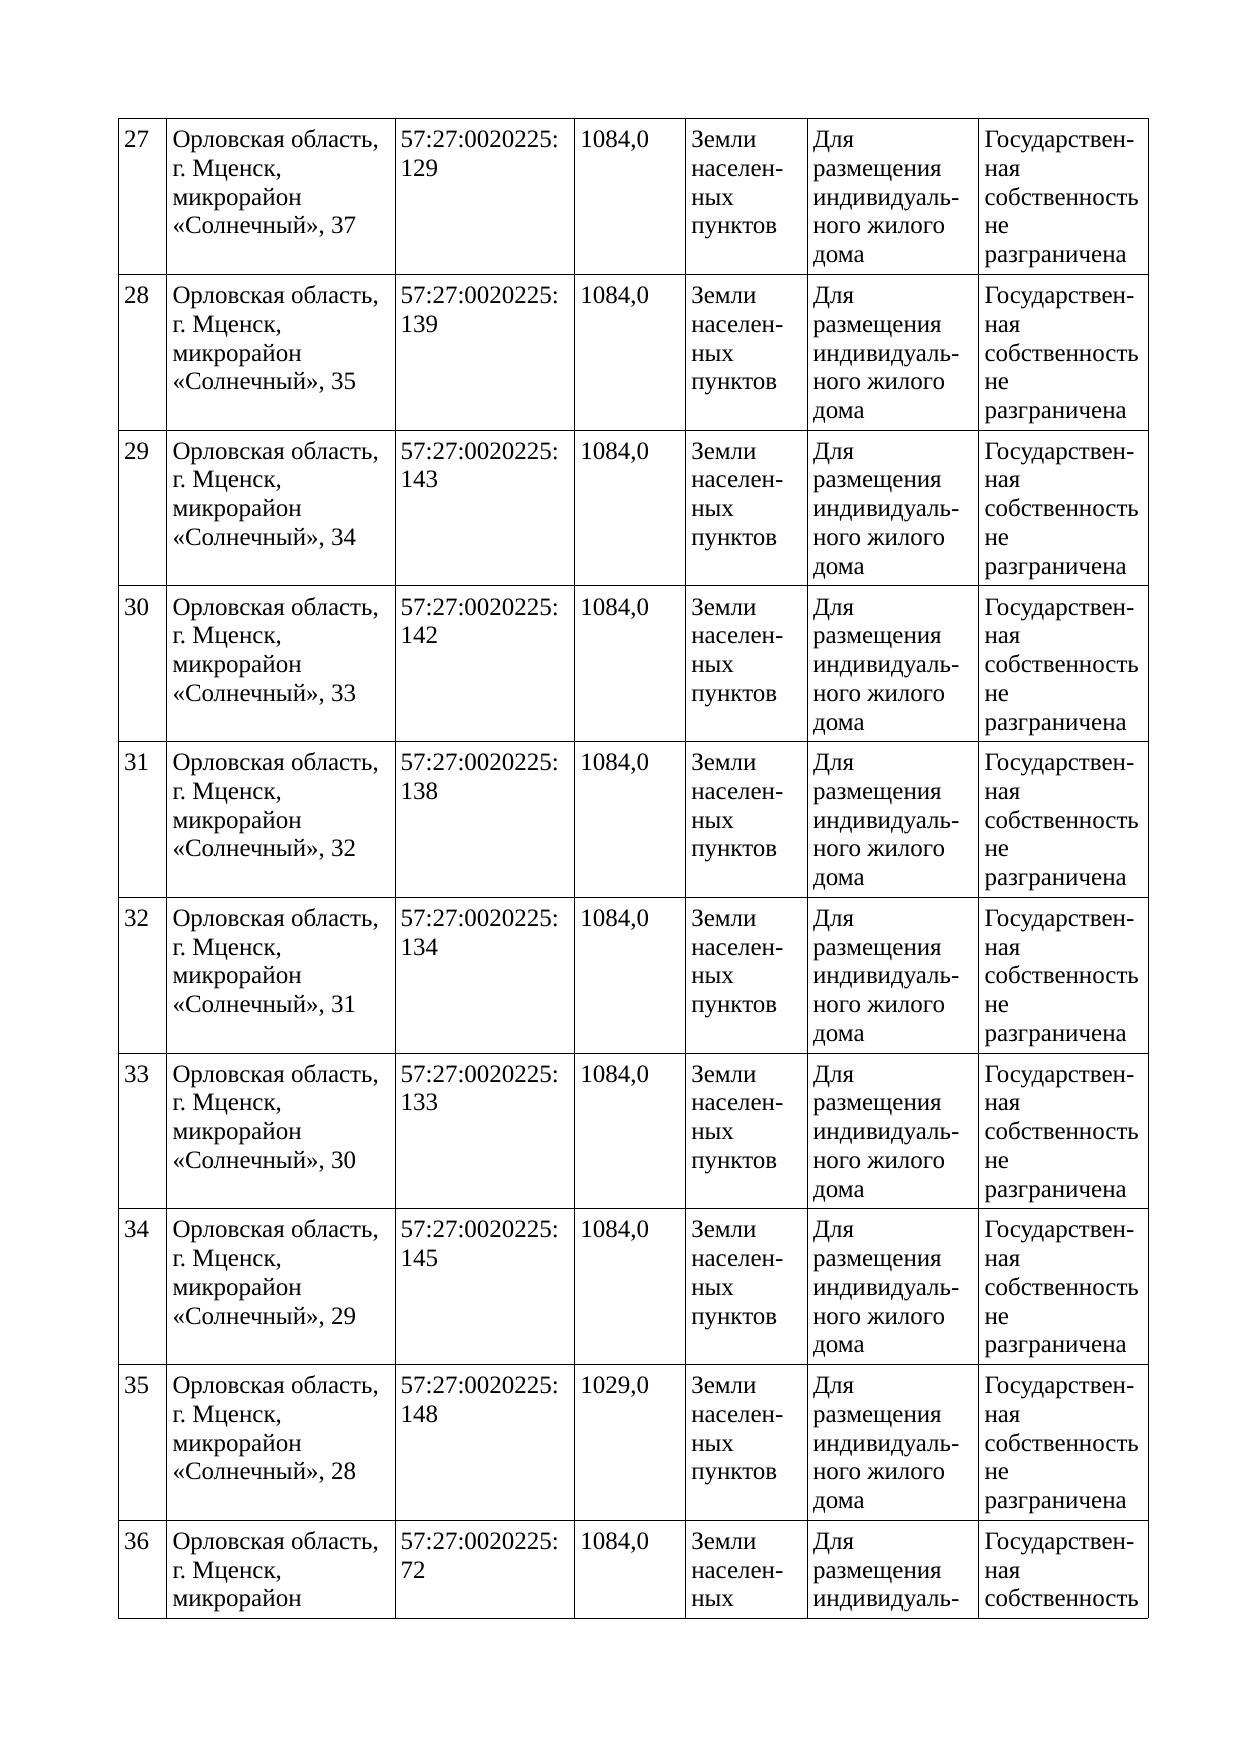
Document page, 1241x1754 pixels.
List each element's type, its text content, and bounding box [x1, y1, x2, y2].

table_cell 57:27:0020225:139 [396, 275, 574, 429]
table_cell Для размещения индивидуаль-ного жилого дома [808, 275, 978, 429]
table_cell 57:27:0020225:134 [396, 898, 574, 1052]
table_cell 57:27:0020225:72 [396, 1521, 574, 1618]
table_cell Орловская область, г. Мценск, микрорайон «Солнечный», 31 [167, 898, 395, 1052]
table_cell 57:27:0020225:133 [396, 1054, 574, 1208]
table_cell 33 [119, 1054, 166, 1208]
table_cell Земли населен-ных пунктов [686, 1054, 807, 1208]
table_cell Земли населен-ных пунктов [686, 898, 807, 1052]
table_cell 1084,0 [575, 898, 685, 1052]
table_cell Государствен-ная собственность не разграничена [979, 275, 1148, 429]
table_cell 1084,0 [575, 742, 685, 897]
table_cell Государствен-ная собственность не разграничена [979, 586, 1148, 741]
table_cell Государствен-ная собственность [979, 1521, 1148, 1618]
table_cell Государствен-ная собственность не разграничена [979, 119, 1148, 274]
table_cell Земли населен-ных пунктов [686, 1209, 807, 1364]
table_cell 36 [119, 1521, 166, 1618]
table_cell Для размещения индивидуаль- [808, 1521, 978, 1618]
table_cell 1029,0 [575, 1365, 685, 1520]
table_cell Орловская область, г. Мценск, микрорайон «Солнечный», 29 [167, 1209, 395, 1364]
table_cell 31 [119, 742, 166, 897]
table_cell Государствен-ная собственность не разграничена [979, 898, 1148, 1052]
table_cell Для размещения индивидуаль-ного жилого дома [808, 119, 978, 274]
table_cell Земли населен-ных пунктов [686, 431, 807, 585]
table_cell 1084,0 [575, 119, 685, 274]
table_cell Орловская область, г. Мценск, микрорайон «Солнечный», 37 [167, 119, 395, 274]
table_cell Орловская область, г. Мценск, микрорайон «Солнечный», 34 [167, 431, 395, 585]
table_cell Для размещения индивидуаль-ного жилого дома [808, 1365, 978, 1520]
table_cell Орловская область, г. Мценск, микрорайон «Солнечный», 33 [167, 586, 395, 741]
table_cell 57:27:0020225:129 [396, 119, 574, 274]
table_cell 57:27:0020225:142 [396, 586, 574, 741]
table_cell Государствен-ная собственность не разграничена [979, 1209, 1148, 1364]
table_cell Для размещения индивидуаль-ного жилого дома [808, 1209, 978, 1364]
table_cell Земли населен-ных пунктов [686, 275, 807, 429]
table_cell 35 [119, 1365, 166, 1520]
table_cell 1084,0 [575, 1054, 685, 1208]
table_cell 27 [119, 119, 166, 274]
table_cell Для размещения индивидуаль-ного жилого дома [808, 431, 978, 585]
table_cell 34 [119, 1209, 166, 1364]
table_cell Земли населен-ных пунктов [686, 119, 807, 274]
table_cell 57:27:0020225:143 [396, 431, 574, 585]
table_cell 30 [119, 586, 166, 741]
table_cell Для размещения индивидуаль-ного жилого дома [808, 586, 978, 741]
table_cell Орловская область, г. Мценск, микрорайон [167, 1521, 395, 1618]
table_cell Государствен-ная собственность не разграничена [979, 1365, 1148, 1520]
table_cell Земли населен-ных [686, 1521, 807, 1618]
table_cell Орловская область, г. Мценск, микрорайон «Солнечный», 30 [167, 1054, 395, 1208]
table_cell 32 [119, 898, 166, 1052]
table_cell 57:27:0020225:145 [396, 1209, 574, 1364]
table_cell 28 [119, 275, 166, 429]
table_cell Для размещения индивидуаль-ного жилого дома [808, 898, 978, 1052]
table_cell Земли населен-ных пунктов [686, 1365, 807, 1520]
table_cell 57:27:0020225:138 [396, 742, 574, 897]
table_cell Земли населен-ных пунктов [686, 742, 807, 897]
table_cell 1084,0 [575, 275, 685, 429]
table_cell 1084,0 [575, 1521, 685, 1618]
table_cell Государствен-ная собственность не разграничена [979, 1054, 1148, 1208]
table_cell 1084,0 [575, 431, 685, 585]
table_cell 1084,0 [575, 586, 685, 741]
table_cell Орловская область, г. Мценск, микрорайон «Солнечный», 32 [167, 742, 395, 897]
table_cell Орловская область, г. Мценск, микрорайон «Солнечный», 28 [167, 1365, 395, 1520]
table_cell Орловская область, г. Мценск, микрорайон «Солнечный», 35 [167, 275, 395, 429]
table_cell 1084,0 [575, 1209, 685, 1364]
table_cell Государствен-ная собственность не разграничена [979, 742, 1148, 897]
table_cell Для размещения индивидуаль-ного жилого дома [808, 742, 978, 897]
table_cell Земли населен-ных пунктов [686, 586, 807, 741]
table_cell Государствен-ная собственность не разграничена [979, 431, 1148, 585]
table_cell Для размещения индивидуаль-ного жилого дома [808, 1054, 978, 1208]
table_cell 57:27:0020225:148 [396, 1365, 574, 1520]
table_cell 29 [119, 431, 166, 585]
